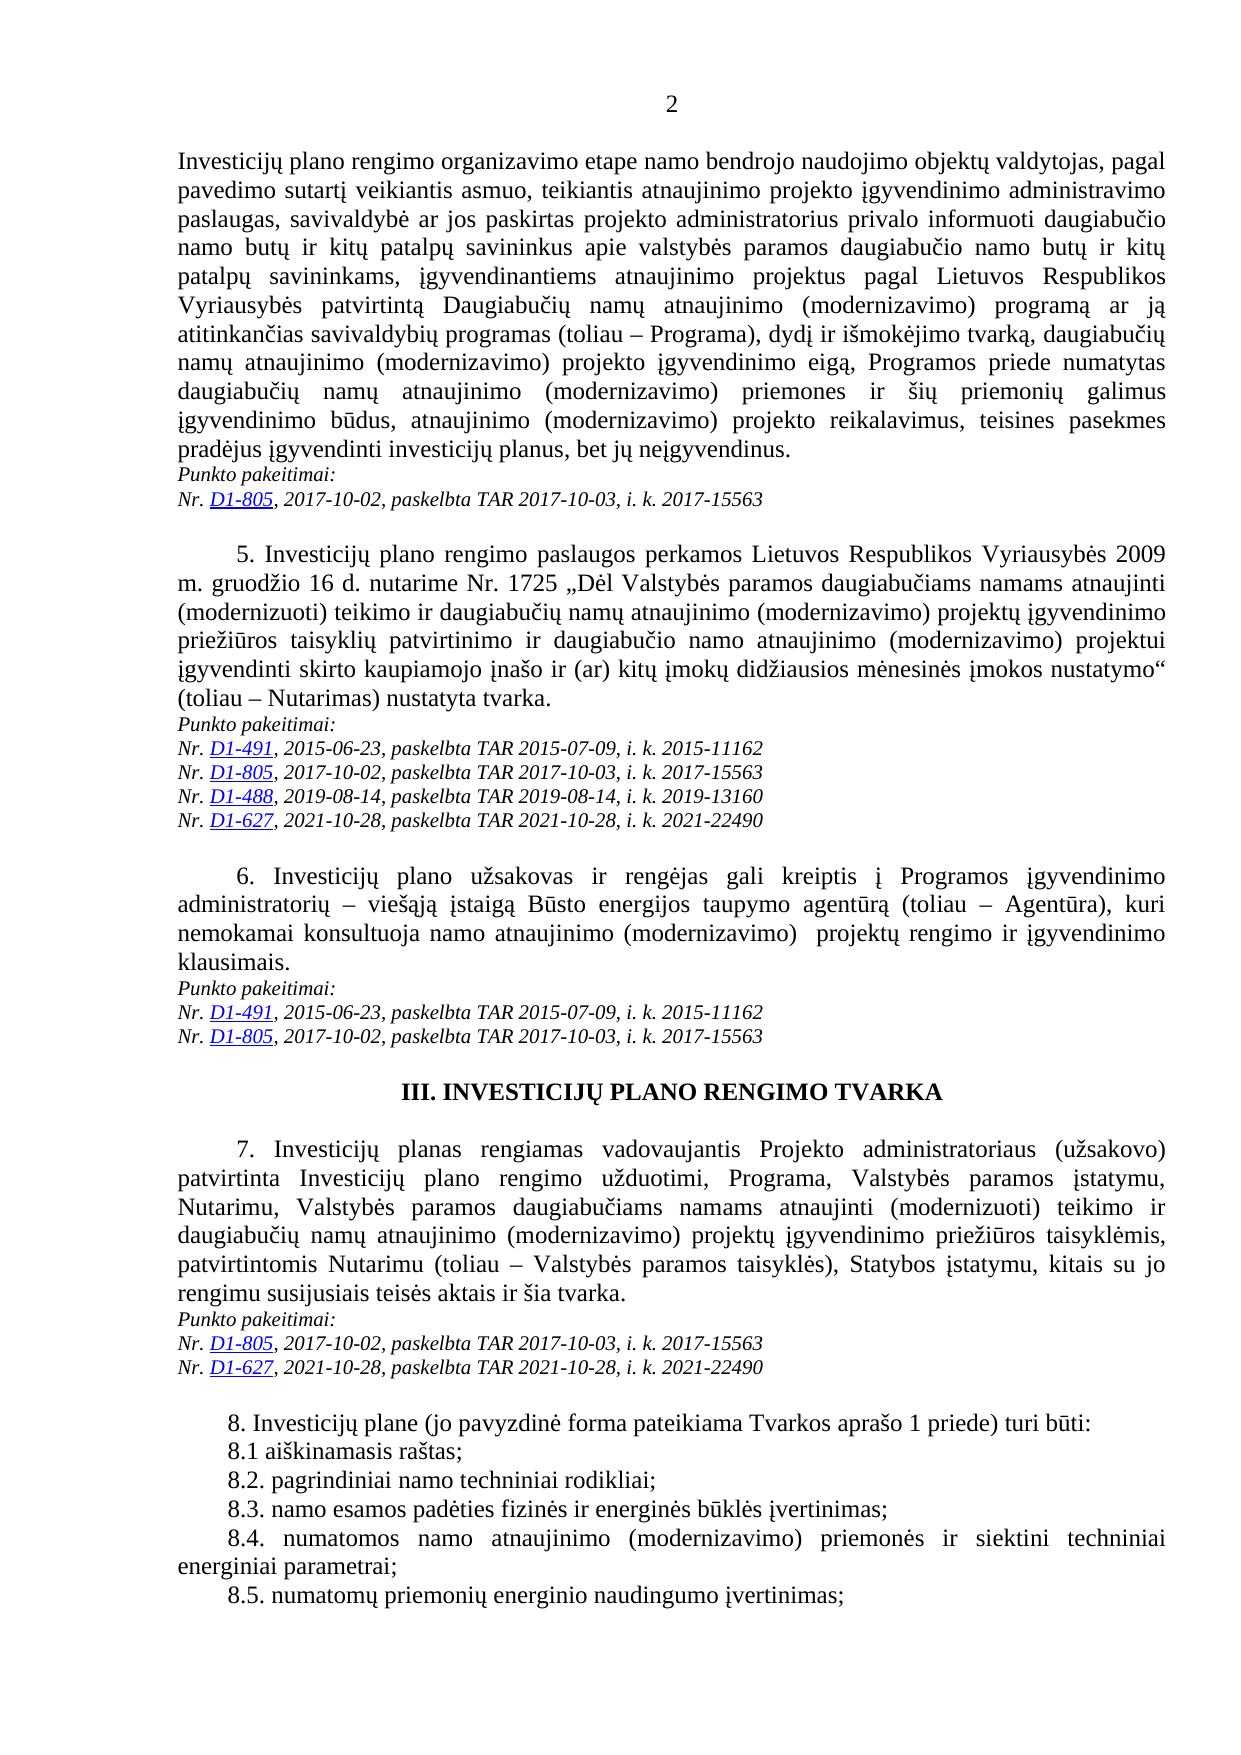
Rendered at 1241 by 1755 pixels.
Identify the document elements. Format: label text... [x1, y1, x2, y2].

text Investicijų plano rengimo organizavimo etape namo bendrojo naudojimo objektų valdytojas, pagal pavedimo sutartį veikiantis asmuo, teikiantis atnaujinimo projekto įgyvendinimo administravimo paslaugas, savivaldybė ar jos paskirtas projekto administratorius privalo informuoti daugiabučio namo butų ir kitų patalpų savininkus apie valstybės paramos daugiabučio namo butų ir kitų patalpų savininkams, įgyvendinantiems atnaujinimo projektus pagal Lietuvos Respublikos Vyriausybės patvirtintą Daugiabučių namų atnaujinimo (modernizavimo) programą ar ją atitinkančias savivaldybių programas (toliau – Programa), dydį ir išmokėjimo tvarką, daugiabučių namų atnaujinimo (modernizavimo) projekto įgyvendinimo eigą, Programos priede numatytas daugiabučių namų atnaujinimo (modernizavimo) priemones ir šių priemonių galimus įgyvendinimo būdus, atnaujinimo (modernizavimo) projekto reikalavimus, teisines pasekmes pradėjus įgyvendinti investicijų planus, bet jų neįgyvendinus. [177, 146, 1167, 462]
text Nr. D1-491, 2015-06-23, paskelbta TAR 2015-07-09, i. k. 2015-11162 [177, 1000, 1167, 1024]
text 8. Investicijų plane (jo pavyzdinė forma pateikiama Tvarkos aprašo 1 priede) turi būti: [177, 1408, 1167, 1436]
text 8.3. namo esamos padėties fizinės ir energinės būklės įvertinimas; [177, 1494, 1167, 1523]
text Nr. D1-805, 2017-10-02, paskelbta TAR 2017-10-03, i. k. 2017-15563 [177, 1024, 1167, 1048]
text 8.2. pagrindiniai namo techniniai rodikliai; [177, 1465, 1167, 1494]
text 7. Investicijų planas rengiamas vadovaujantis Projekto administratoriaus (užsakovo) patvirtinta Investicijų plano rengimo užduotimi, Programa, Valstybės paramos įstatymu, Nutarimu, Valstybės paramos daugiabučiams namams atnaujinti (modernizuoti) teikimo ir daugiabučių namų atnaujinimo (modernizavimo) projektų įgyvendinimo priežiūros taisyklėmis, patvirtintomis Nutarimu (toliau – Valstybės paramos taisyklės), Statybos įstatymu, kitais su jo rengimu susijusiais teisės aktais ir šia tvarka. [177, 1134, 1167, 1307]
text Nr. D1-805, 2017-10-02, paskelbta TAR 2017-10-03, i. k. 2017-15563 [177, 760, 1167, 784]
text Punkto pakeitimai: [177, 712, 1167, 736]
text 8.1 aiškinamasis raštas; [177, 1436, 1167, 1465]
text 6. Investicijų plano užsakovas ir rengėjas gali kreiptis į Programos įgyvendinimo administratorių – viešąją įstaigą Būsto energijos taupymo agentūrą (toliau – Agentūra), kuri nemokamai konsultuoja namo atnaujinimo (modernizavimo) projektų rengimo ir įgyvendinimo klausimais. [177, 861, 1167, 976]
text III. Investicijų plano rengimo tvarka [177, 1077, 1167, 1106]
text Punkto pakeitimai: [177, 462, 1167, 486]
text Nr. D1-805, 2017-10-02, paskelbta TAR 2017-10-03, i. k. 2017-15563 [177, 486, 1167, 511]
text Punkto pakeitimai: [177, 1307, 1167, 1331]
text Nr. D1-488, 2019-08-14, paskelbta TAR 2019-08-14, i. k. 2019-13160 [177, 784, 1167, 808]
text Nr. D1-805, 2017-10-02, paskelbta TAR 2017-10-03, i. k. 2017-15563 [177, 1331, 1167, 1355]
text Nr. D1-627, 2021-10-28, paskelbta TAR 2021-10-28, i. k. 2021-22490 [177, 1355, 1167, 1379]
text 8.5. numatomų priemonių energinio naudingumo įvertinimas; [177, 1580, 1167, 1609]
text 5. Investicijų plano rengimo paslaugos perkamos Lietuvos Respublikos Vyriausybės 2009 m. gruodžio 16 d. nutarime Nr. 1725 „Dėl Valstybės paramos daugiabučiams namams atnaujinti (modernizuoti) teikimo ir daugiabučių namų atnaujinimo (modernizavimo) projektų įgyvendinimo priežiūros taisyklių patvirtinimo ir daugiabučio namo atnaujinimo (modernizavimo) projektui įgyvendinti skirto kaupiamojo įnašo ir (ar) kitų įmokų didžiausios mėnesinės įmokos nustatymo“ (toliau – Nutarimas) nustatyta tvarka. [177, 539, 1167, 712]
text Punkto pakeitimai: [177, 976, 1167, 1000]
text Nr. D1-491, 2015-06-23, paskelbta TAR 2015-07-09, i. k. 2015-11162 [177, 736, 1167, 760]
text Nr. D1-627, 2021-10-28, paskelbta TAR 2021-10-28, i. k. 2021-22490 [177, 808, 1167, 832]
text 8.4. numatomos namo atnaujinimo (modernizavimo) priemonės ir siektini techniniai energiniai parametrai; [177, 1523, 1167, 1580]
